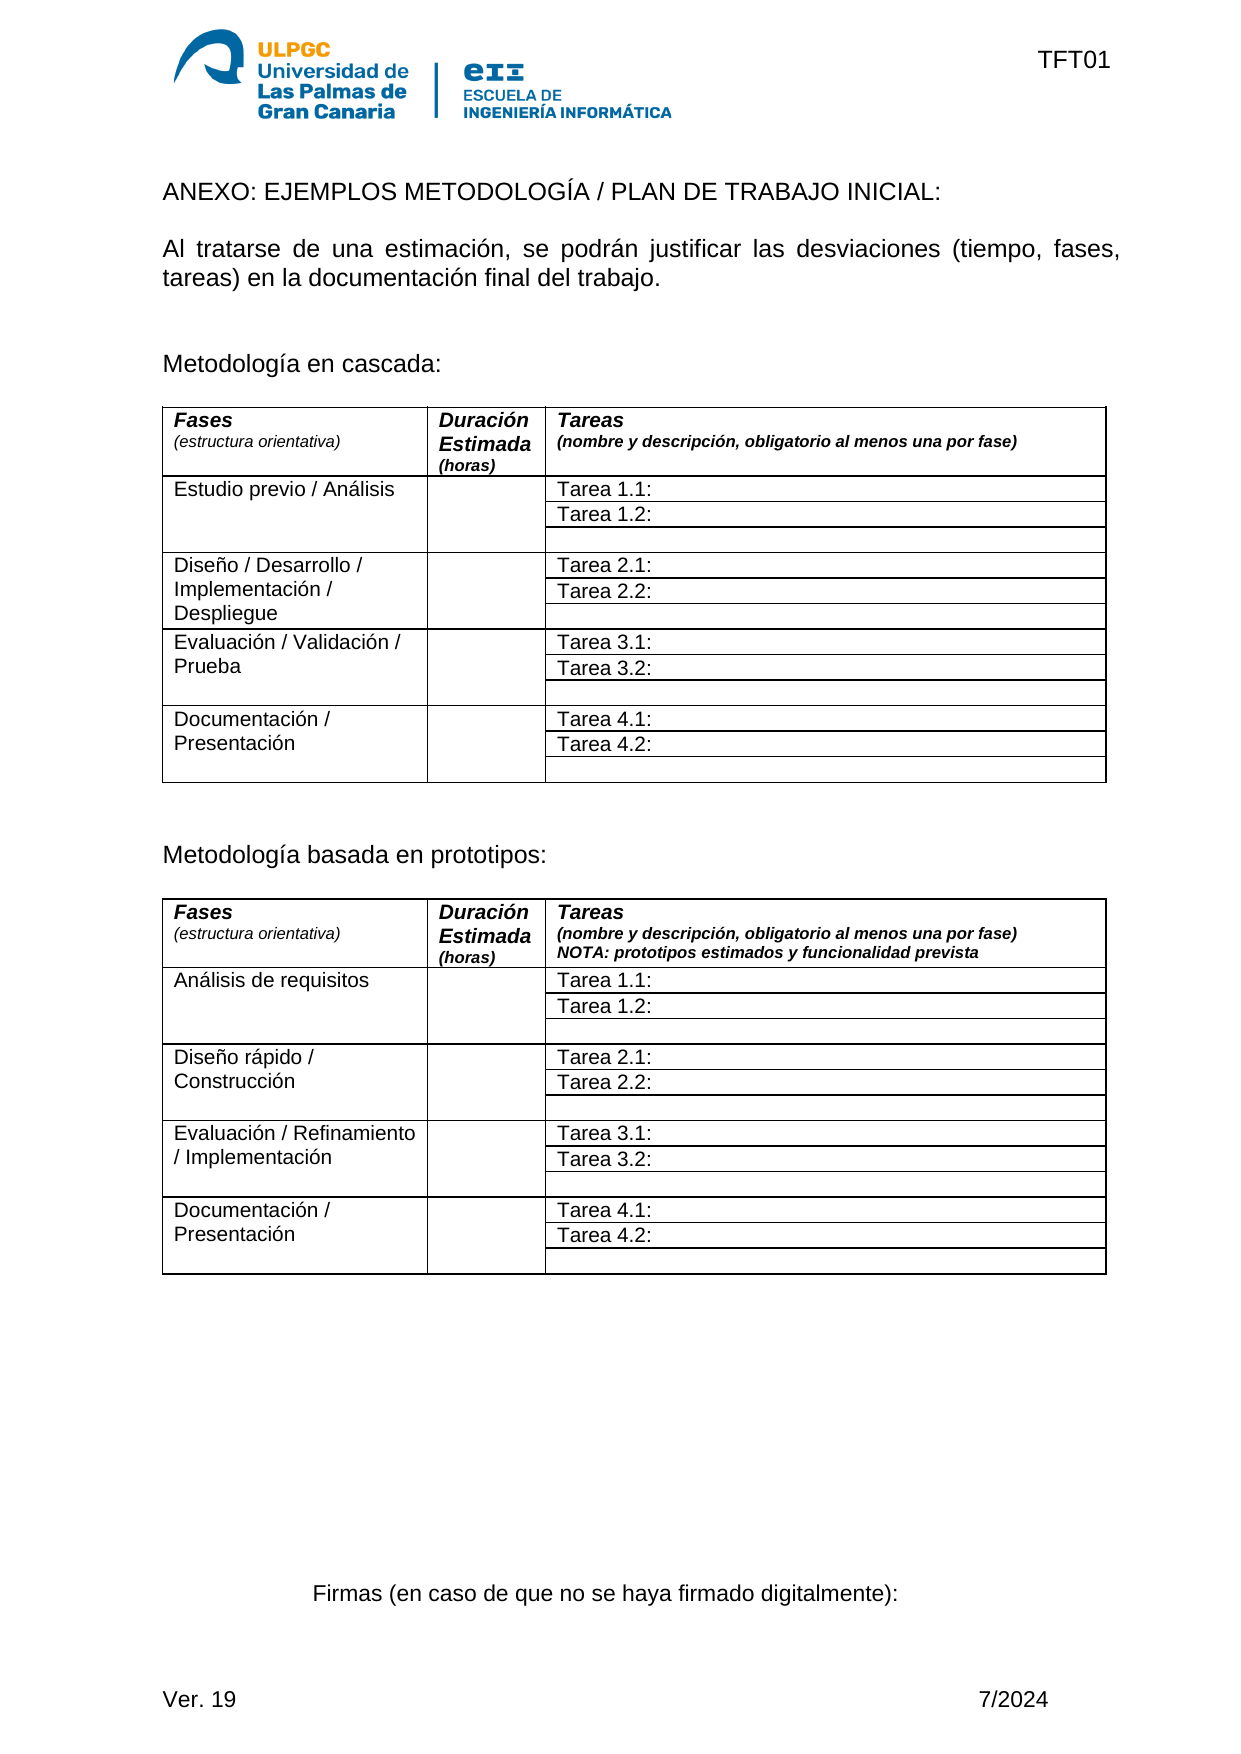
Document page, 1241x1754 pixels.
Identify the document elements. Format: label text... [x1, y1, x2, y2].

table_header Fases (estructura orientativa) [163, 408, 427, 475]
table_cell Tarea 3.1: [546, 1121, 1105, 1145]
text ANEXO: EJEMPLOS METODOLOGÍA / PLAN DE TRABAJO INICIAL: [162, 176, 1122, 205]
table_cell Tarea 3.2: [546, 1147, 1105, 1171]
table_cell [428, 1198, 545, 1273]
table_cell [546, 604, 1105, 628]
table_cell Diseño rápido / Construcción [163, 1045, 427, 1120]
table_cell [428, 968, 545, 1043]
table_cell [428, 1121, 545, 1196]
table_cell [428, 706, 545, 781]
table_cell Evaluación / Refinamiento / Implementación [163, 1121, 427, 1196]
table_cell [428, 553, 545, 628]
table_cell Tarea 4.1: [546, 706, 1105, 730]
table_header Duración Estimada (horas) [428, 408, 545, 475]
table_cell Documentación / Presentación [163, 1198, 427, 1273]
table_cell [428, 630, 545, 705]
table_cell Tarea 1.2: [546, 994, 1105, 1018]
text Metodología basada en prototipos: [162, 840, 1122, 869]
table_cell Tarea 4.2: [546, 732, 1105, 756]
table_cell Tarea 3.2: [546, 655, 1105, 679]
table_header Fases (estructura orientativa) [163, 900, 427, 967]
table_cell Estudio previo / Análisis [163, 477, 427, 552]
table_cell Tarea 2.2: [546, 579, 1105, 603]
table_header Tareas (nombre y descripción, obligatorio al menos una por fase) NOTA: prototipos estimados y funcionalidad prevista [546, 900, 1105, 967]
table_cell Tarea 2.1: [546, 1045, 1105, 1069]
table_cell Análisis de requisitos [163, 968, 427, 1043]
table_header Duración Estimada (horas) [428, 900, 545, 967]
table_cell [546, 757, 1105, 781]
table_cell [546, 1172, 1105, 1196]
text Metodología en cascada: [162, 349, 1122, 378]
table_cell Tarea 4.1: [546, 1198, 1105, 1222]
table_cell Tarea 2.2: [546, 1070, 1105, 1094]
table_cell Tarea 4.2: [546, 1223, 1105, 1247]
table_cell [546, 1096, 1105, 1120]
table_cell Tarea 2.1: [546, 553, 1105, 577]
table_cell [546, 681, 1105, 705]
table_cell Evaluación / Validación / Prueba [163, 630, 427, 705]
table_cell Diseño / Desarrollo / Implementación / Despliegue [163, 553, 427, 628]
table_cell Tarea 1.2: [546, 502, 1105, 526]
table_cell [546, 1249, 1105, 1273]
table_cell [546, 528, 1105, 552]
table_cell [428, 477, 545, 552]
table_header Tareas (nombre y descripción, obligatorio al menos una por fase) [546, 408, 1105, 475]
table_cell Tarea 1.1: [546, 968, 1105, 992]
table_cell Tarea 1.1: [546, 477, 1105, 501]
table_cell [428, 1045, 545, 1120]
table_cell [546, 1019, 1105, 1043]
table_cell Tarea 3.1: [546, 630, 1105, 654]
text Al tratarse de una estimación, se podrán justificar las desviaciones (tiempo, fases, tareas) en la documentación final del trabajo. [162, 234, 1122, 291]
table_cell Documentación / Presentación [163, 706, 427, 781]
